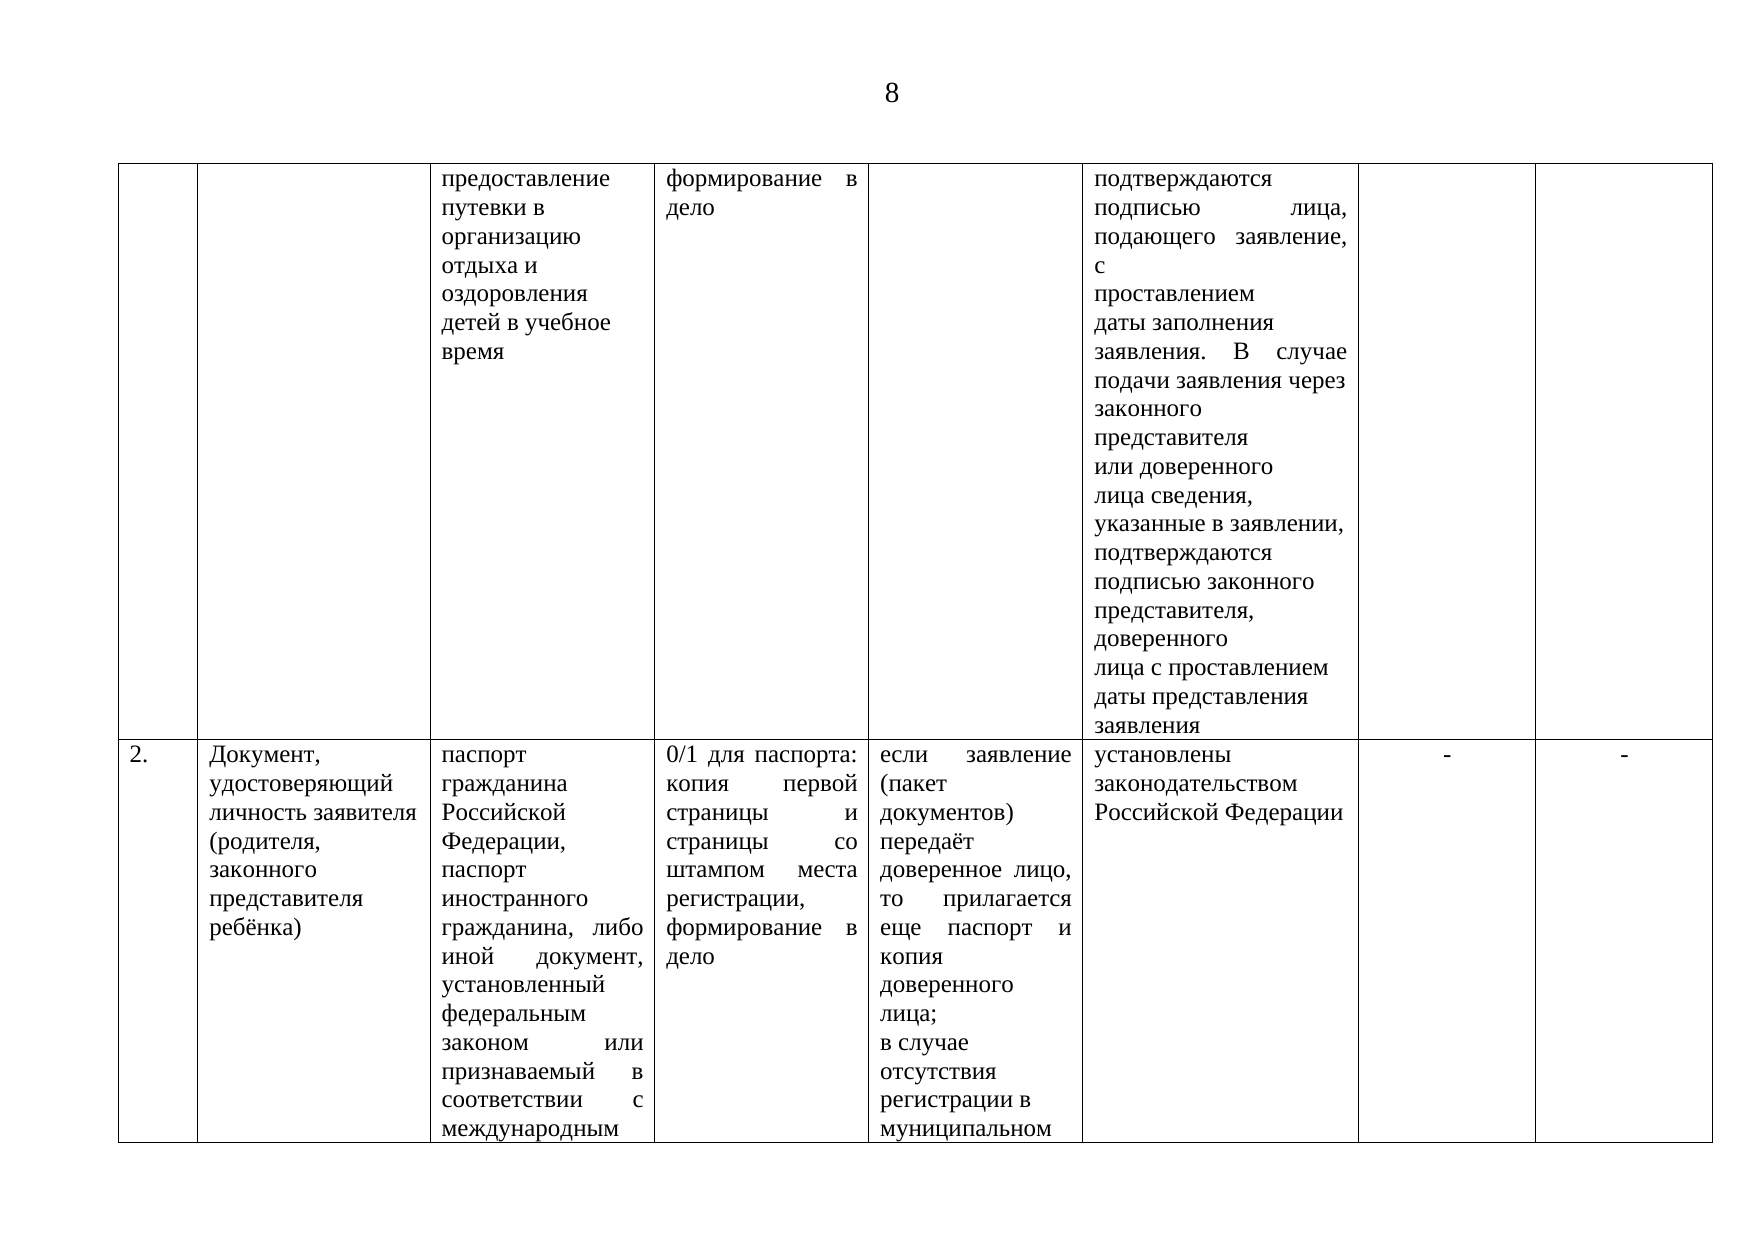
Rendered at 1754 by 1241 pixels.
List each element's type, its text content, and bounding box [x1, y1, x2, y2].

table_cell - [1359, 740, 1535, 1142]
table_cell предоставление путевки в организацию отдыха и оздоровления детей в учебное время [431, 164, 654, 738]
table_cell [119, 164, 197, 738]
table_cell подтверждаются подписью лица, подающего заявление, с проставлением даты заполнения заявления. В случае подачи заявления через законного представителя или доверенного лица сведения, указанные в заявлении, подтверждаются подписью законного представителя, доверенного лица с проставлением даты представления заявления [1083, 164, 1358, 738]
table_cell - [1536, 740, 1712, 1142]
table_cell [869, 164, 1082, 738]
table_cell 0/1 для паспорта: копия первой страницы и страницы со штампом места регистрации, формирование в дело [655, 740, 868, 1142]
table_cell 2. [119, 740, 197, 1142]
table_cell [198, 164, 430, 738]
table_cell паспорт гражданина Российской Федерации, паспорт иностранного гражданина, либо иной документ, установленный федеральным законом или признаваемый в соответствии с международным [431, 740, 654, 1142]
table_cell [1359, 164, 1535, 738]
table_cell формирование в дело [655, 164, 868, 738]
table_cell если заявление (пакет документов) передаёт доверенное лицо, то прилагается еще паспорт и копия доверенного лица; в случае отсутствия регистрации в муниципальном [869, 740, 1082, 1142]
table_cell [1536, 164, 1712, 738]
table_cell Документ, удостоверяющий личность заявителя (родителя, законного представителя ребёнка) [198, 740, 430, 1142]
table_cell установлены законодательством Российской Федерации [1083, 740, 1358, 1142]
